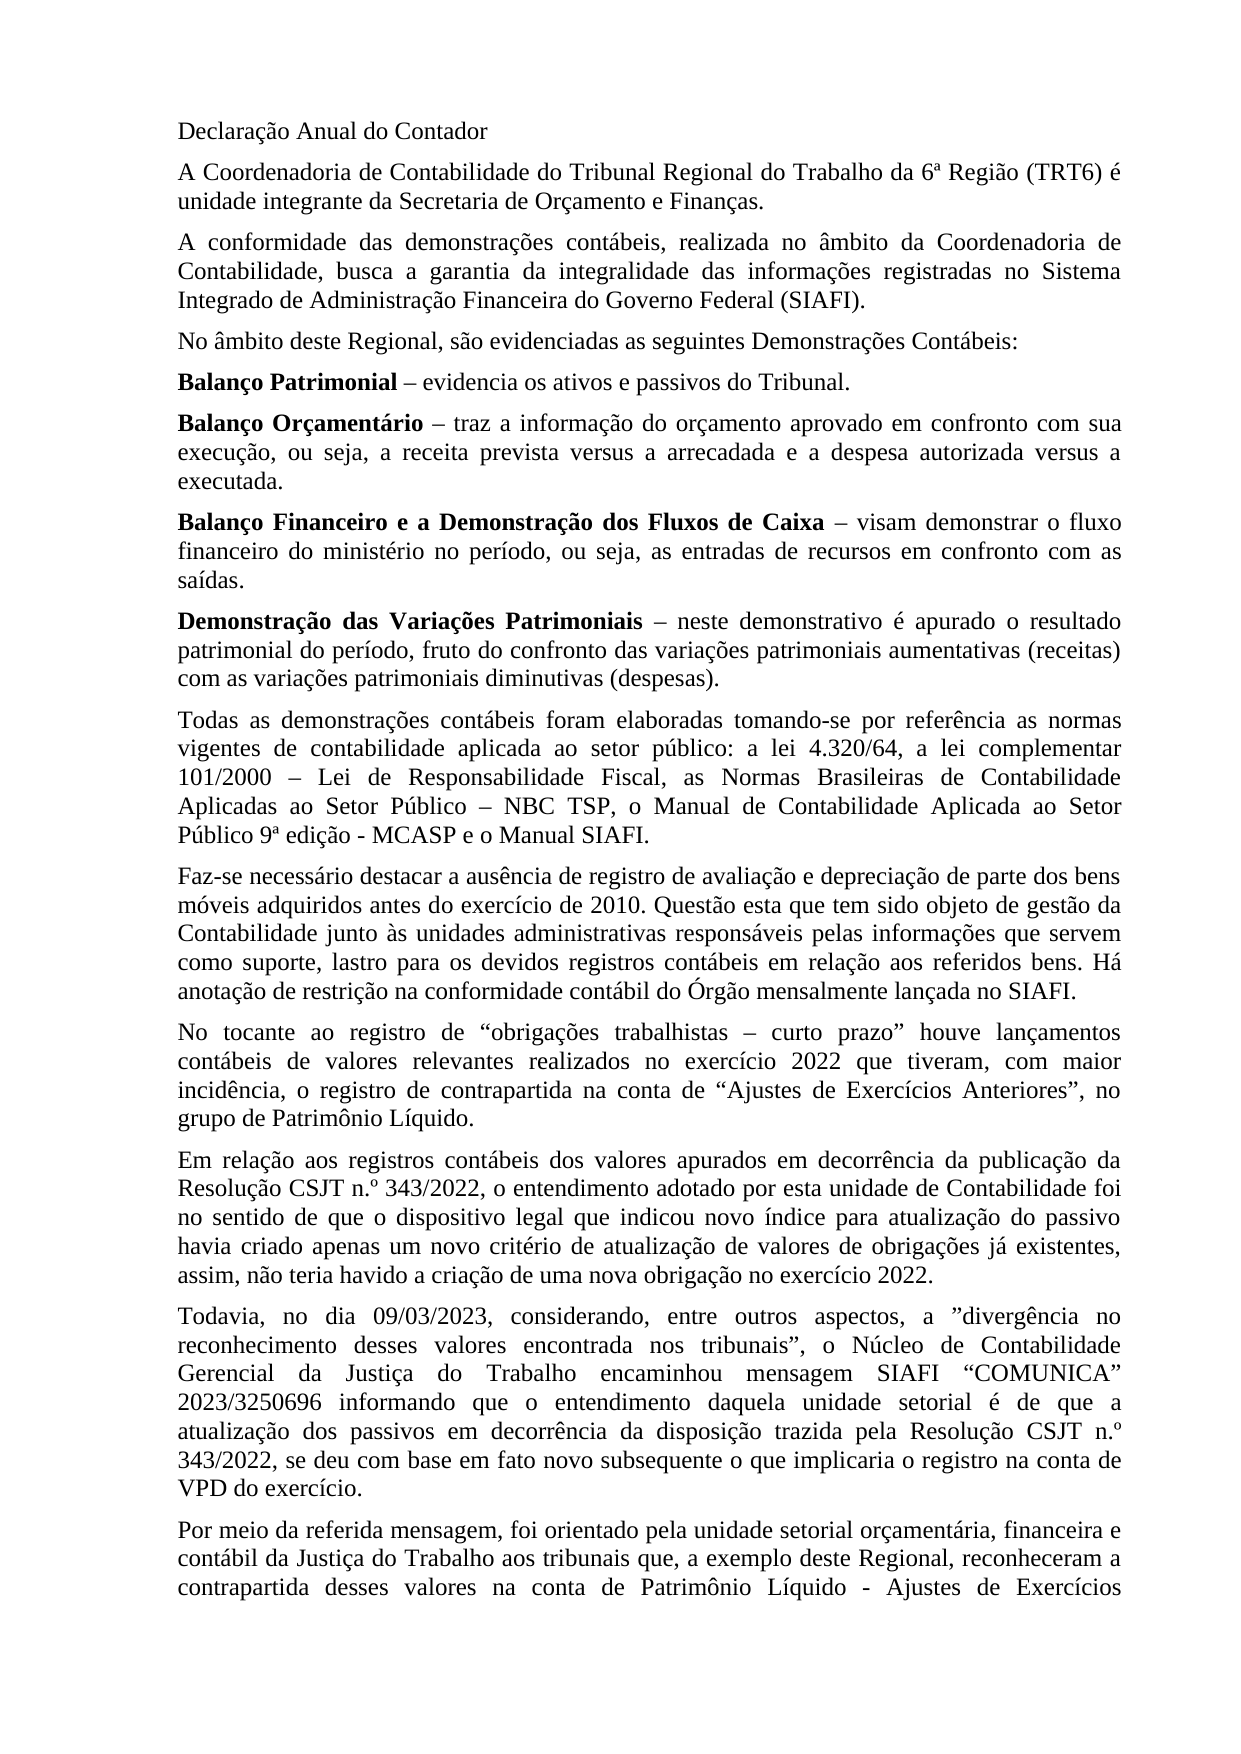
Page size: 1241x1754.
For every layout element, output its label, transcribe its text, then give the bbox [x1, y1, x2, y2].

text Faz-se necessário destacar a ausência de registro de avaliação e depreciação de parte dos bens móveis adquiridos antes do exercício de 2010. Questão esta que tem sido objeto de gestão da Contabilidade junto às unidades administrativas responsáveis pelas informações que servem como suporte, lastro para os devidos registros contábeis em relação aos referidos bens. Há anotação de restrição na conformidade contábil do Órgão mensalmente lançada no SIAFI. [177, 861, 1122, 1005]
text A conformidade das demonstrações contábeis, realizada no âmbito da Coordenadoria de Contabilidade, busca a garantia da integralidade das informações registradas no Sistema Integrado de Administração Financeira do Governo Federal (SIAFI). [177, 227, 1122, 313]
text Demonstração das Variações Patrimoniais – neste demonstrativo é apurado o resultado patrimonial do período, fruto do confronto das variações patrimoniais aumentativas (receitas) com as variações patrimoniais diminutivas (despesas). [177, 606, 1122, 692]
text Em relação aos registros contábeis dos valores apurados em decorrência da publicação da Resolução CSJT n.º 343/2022, o entendimento adotado por esta unidade de Contabilidade foi no sentido de que o dispositivo legal que indicou novo índice para atualização do passivo havia criado apenas um novo critério de atualização de valores de obrigações já existentes, assim, não teria havido a criação de uma nova obrigação no exercício 2022. [177, 1145, 1122, 1288]
text No âmbito deste Regional, são evidenciadas as seguintes Demonstrações Contábeis: [177, 326, 1122, 355]
text Balanço Financeiro e a Demonstração dos Fluxos de Caixa – visam demonstrar o fluxo financeiro do ministério no período, ou seja, as entradas de recursos em confronto com as saídas. [177, 507, 1122, 593]
text Balanço Patrimonial – evidencia os ativos e passivos do Tribunal. [177, 367, 1122, 396]
text A Coordenadoria de Contabilidade do Tribunal Regional do Trabalho da 6ª Região (TRT6) é unidade integrante da Secretaria de Orçamento e Finanças. [177, 157, 1122, 215]
text Todas as demonstrações contábeis foram elaboradas tomando-se por referência as normas vigentes de contabilidade aplicada ao setor público: a lei 4.320/64, a lei complementar 101/2000 – Lei de Responsabilidade Fiscal, as Normas Brasileiras de Contabilidade Aplicadas ao Setor Público – NBC TSP, o Manual de Contabilidade Aplicada ao Setor Público 9ª edição - MCASP e o Manual SIAFI. [177, 705, 1122, 848]
text Balanço Orçamentário – traz a informação do orçamento aprovado em confronto com sua execução, ou seja, a receita prevista versus a arrecadada e a despesa autorizada versus a executada. [177, 408, 1122, 495]
text Todavia, no dia 09/03/2023, considerando, entre outros aspectos, a ”divergência no reconhecimento desses valores encontrada nos tribunais”, o Núcleo de Contabilidade Gerencial da Justiça do Trabalho encaminhou mensagem SIAFI “COMUNICA” 2023/3250696 informando que o entendimento daquela unidade setorial é de que a atualização dos passivos em decorrência da disposição trazida pela Resolução CSJT n.º 343/2022, se deu com base em fato novo subsequente o que implicaria o registro na conta de VPD do exercício. [177, 1301, 1122, 1502]
text Declaração Anual do Contador [177, 116, 1122, 145]
text No tocante ao registro de “obrigações trabalhistas – curto prazo” houve lançamentos contábeis de valores relevantes realizados no exercício 2022 que tiveram, com maior incidência, o registro de contrapartida na conta de “Ajustes de Exercícios Anteriores”, no grupo de Patrimônio Líquido. [177, 1017, 1122, 1132]
text Por meio da referida mensagem, foi orientado pela unidade setorial orçamentária, financeira e contábil da Justiça do Trabalho aos tribunais que, a exemplo deste Regional, reconheceram a contrapartida desses valores na conta de Patrimônio Líquido - Ajustes de Exercícios [177, 1515, 1122, 1601]
